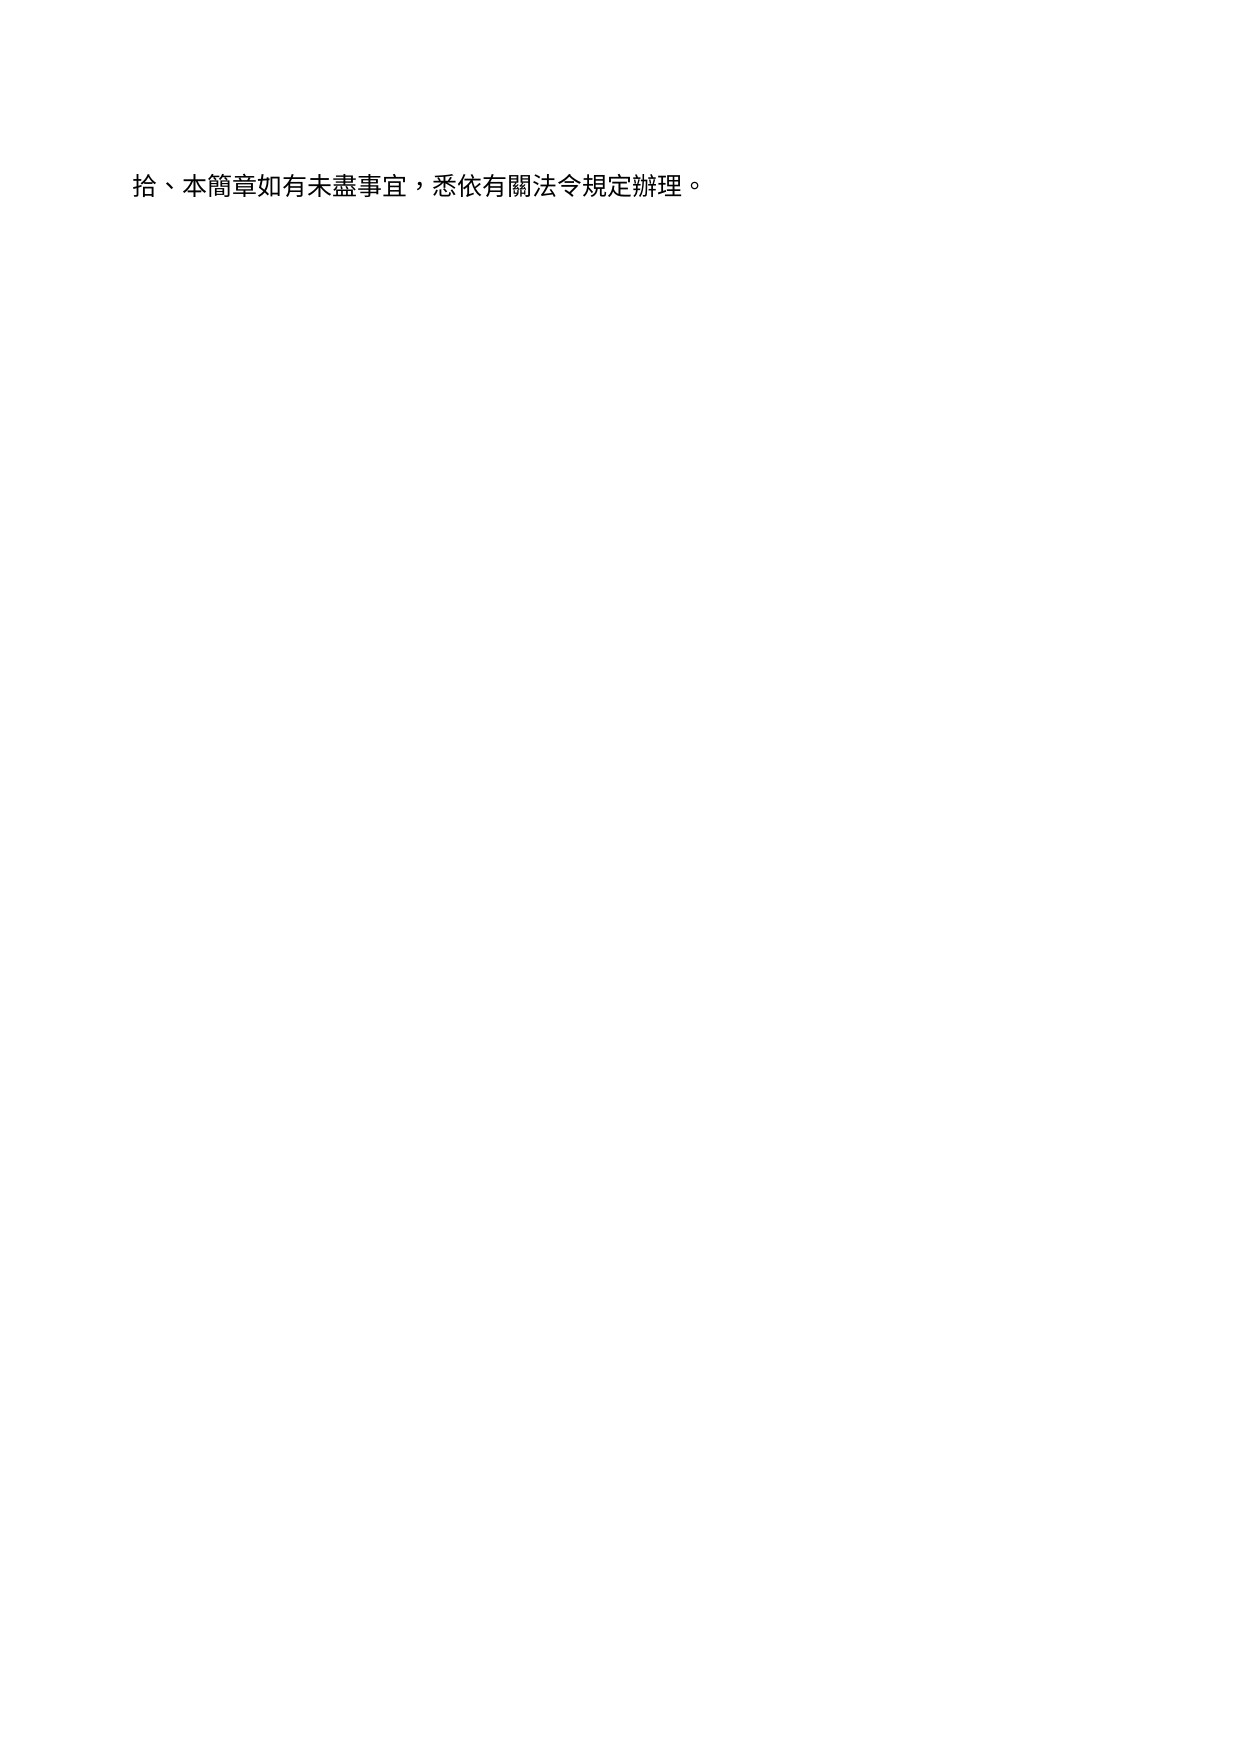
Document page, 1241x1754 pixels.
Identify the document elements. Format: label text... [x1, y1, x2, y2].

text 拾、本簡章如有未盡事宜，悉依有關法令規定辦理。 [132, 166, 1122, 202]
